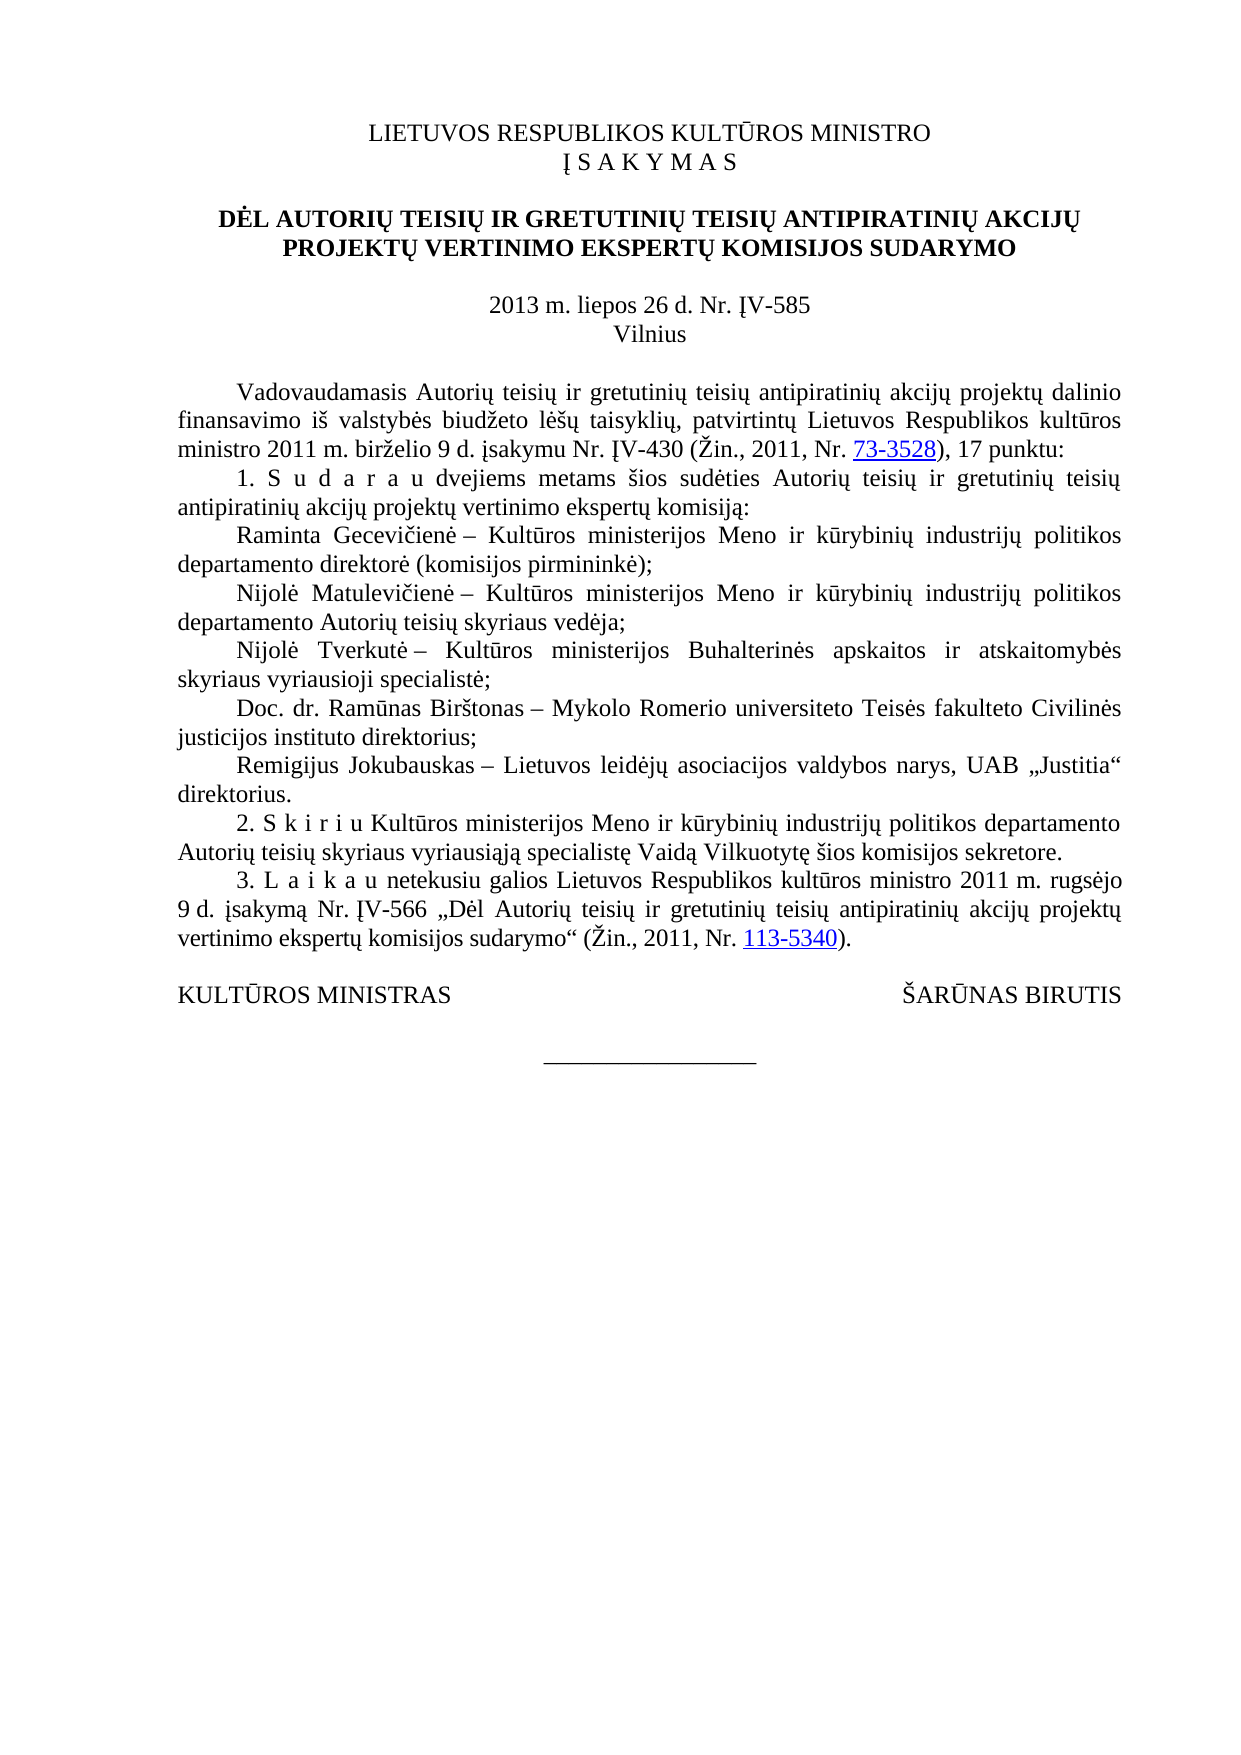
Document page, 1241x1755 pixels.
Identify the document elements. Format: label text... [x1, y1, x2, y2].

text Nijolė Tverkutė – Kultūros ministerijos Buhalterinės apskaitos ir atskaitomybės skyriaus vyriausioji specialistė; [177, 636, 1122, 693]
text Kultūros ministras Šarūnas Birutis [177, 981, 1122, 1009]
text Remigijus Jokubauskas – Lietuvos leidėjų asociacijos valdybos narys, UAB „Justitia“ direktorius. [177, 751, 1122, 808]
text Dėl autorių teisių ir gretutinių teisių antipiratinių akcijų projektų vertinimo ekspertų komisijos sudarymo [177, 204, 1122, 262]
text 2013 m. liepos 26 d. Nr. ĮV-585 [177, 291, 1122, 319]
text Vilnius [177, 319, 1122, 348]
text Raminta Gecevičienė – Kultūros ministerijos Meno ir kūrybinių industrijų politikos departamento direktorė (komisijos pirmininkė); [177, 521, 1122, 578]
text 3. L a i k a u netekusiu galios Lietuvos Respublikos kultūros ministro 2011 m. rugsėjo 9 d. įsakymą Nr. ĮV-566 „Dėl autorių teisių ir gretutinių teisių antipiratinių akcijų projektų vertinimo ekspertų komisijos sudarymo“ (Žin., 2011, Nr. 113-5340). [177, 866, 1122, 952]
text _________________ [177, 1038, 1122, 1067]
text 1. S u d a r a u dvejiems metams šios sudėties Autorių teisių ir gretutinių teisių antipiratinių akcijų projektų vertinimo ekspertų komisiją: [177, 463, 1122, 521]
text Vadovaudamasis Autorių teisių ir gretutinių teisių antipiratinių akcijų projektų dalinio finansavimo iš valstybės biudžeto lėšų taisyklių, patvirtintų Lietuvos Respublikos kultūros ministro 2011 m. birželio 9 d. įsakymu Nr. ĮV-430 (Žin., 2011, Nr. 73-3528), 17 punktu: [177, 377, 1122, 463]
text Į S A K Y M A S [177, 147, 1122, 176]
text Doc. dr. Ramūnas Birštonas – Mykolo Romerio universiteto Teisės fakulteto Civilinės justicijos instituto direktorius; [177, 693, 1122, 751]
text LIETUVOS RESPUBLIKOS KULTŪROS MINISTRO [177, 118, 1122, 147]
text Nijolė Matulevičienė – Kultūros ministerijos Meno ir kūrybinių industrijų politikos departamento Autorių teisių skyriaus vedėja; [177, 578, 1122, 636]
text 2. S k i r i u Kultūros ministerijos Meno ir kūrybinių industrijų politikos departamento Autorių teisių skyriaus vyriausiąją specialistę Vaidą Vilkuotytę šios komisijos sekretore. [177, 808, 1122, 866]
